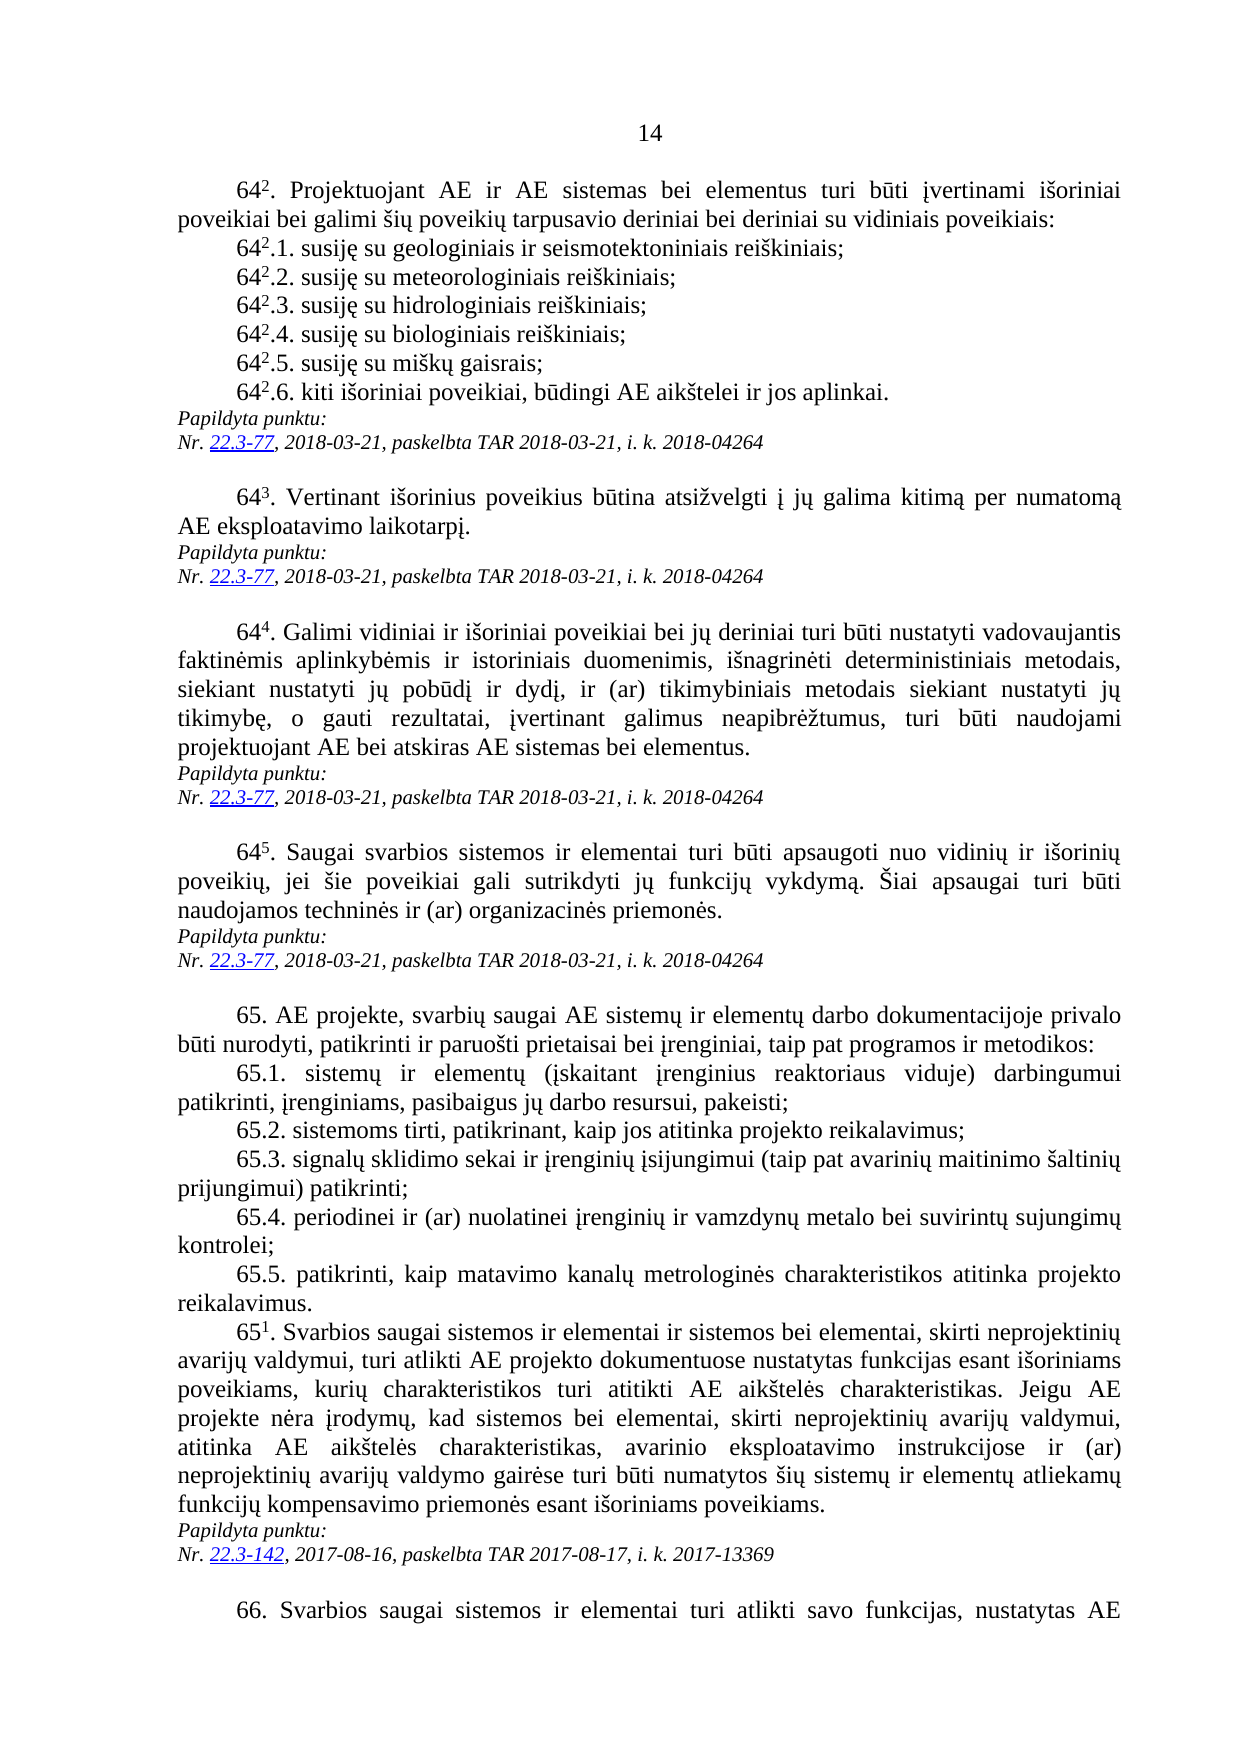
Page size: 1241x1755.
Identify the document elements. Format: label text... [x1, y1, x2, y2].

text 642.3. susiję su hidrologiniais reiškiniais; [177, 291, 1122, 319]
text 645. Saugai svarbios sistemos ir elementai turi būti apsaugoti nuo vidinių ir išorinių poveikių, jei šie poveikiai gali sutrikdyti jų funkcijų vykdymą. Šiai apsaugai turi būti naudojamos techninės ir (ar) organizacinės priemonės. [177, 837, 1122, 924]
text Nr. 22.3-77, 2018-03-21, paskelbta TAR 2018-03-21, i. k. 2018-04264 [177, 785, 1122, 809]
text Nr. 22.3-77, 2018-03-21, paskelbta TAR 2018-03-21, i. k. 2018-04264 [177, 948, 1122, 972]
text Nr. 22.3-142, 2017-08-16, paskelbta TAR 2017-08-17, i. k. 2017-13369 [177, 1542, 1122, 1566]
text 65.5. patikrinti, kaip matavimo kanalų metrologinės charakteristikos atitinka projekto reikalavimus. [177, 1259, 1122, 1317]
text 65.1. sistemų ir elementų (įskaitant įrenginius reaktoriaus viduje) darbingumui patikrinti, įrenginiams, pasibaigus jų darbo resursui, pakeisti; [177, 1058, 1122, 1116]
text 642.4. susiję su biologiniais reiškiniais; [177, 319, 1122, 348]
text 66. Svarbios saugai sistemos ir elementai turi atlikti savo funkcijas, nustatytas AE [177, 1595, 1122, 1624]
text 65. AE projekte, svarbių saugai AE sistemų ir elementų darbo dokumentacijoje privalo būti nurodyti, patikrinti ir paruošti prietaisai bei įrenginiai, taip pat programos ir metodikos: [177, 1001, 1122, 1058]
text 642.6. kiti išoriniai poveikiai, būdingi AE aikštelei ir jos aplinkai. [177, 377, 1122, 406]
text Papildyta punktu: [177, 406, 1122, 430]
text Nr. 22.3-77, 2018-03-21, paskelbta TAR 2018-03-21, i. k. 2018-04264 [177, 430, 1122, 454]
text 642.2. susiję su meteorologiniais reiškiniais; [177, 262, 1122, 291]
text 643. Vertinant išorinius poveikius būtina atsižvelgti į jų galima kitimą per numatomą AE eksploatavimo laikotarpį. [177, 482, 1122, 540]
text 642. Projektuojant AE ir AE sistemas bei elementus turi būti įvertinami išoriniai poveikiai bei galimi šių poveikių tarpusavio deriniai bei deriniai su vidiniais poveikiais: [177, 176, 1122, 233]
text 65.2. sistemoms tirti, patikrinant, kaip jos atitinka projekto reikalavimus; [177, 1116, 1122, 1144]
text 642.1. susiję su geologiniais ir seismotektoniniais reiškiniais; [177, 233, 1122, 262]
text Papildyta punktu: [177, 540, 1122, 564]
text Papildyta punktu: [177, 924, 1122, 948]
text 65.4. periodinei ir (ar) nuolatinei įrenginių ir vamzdynų metalo bei suvirintų sujungimų kontrolei; [177, 1202, 1122, 1259]
text Papildyta punktu: [177, 1518, 1122, 1542]
text 651. Svarbios saugai sistemos ir elementai ir sistemos bei elementai, skirti neprojektinių avarijų valdymui, turi atlikti AE projekto dokumentuose nustatytas funkcijas esant išoriniams poveikiams, kurių charakteristikos turi atitikti AE aikštelės charakteristikas. Jeigu AE projekte nėra įrodymų, kad sistemos bei elementai, skirti neprojektinių avarijų valdymui, atitinka AE aikštelės charakteristikas, avarinio eksploatavimo instrukcijose ir (ar) neprojektinių avarijų valdymo gairėse turi būti numatytos šių sistemų ir elementų atliekamų funkcijų kompensavimo priemonės esant išoriniams poveikiams. [177, 1317, 1122, 1518]
text Papildyta punktu: [177, 761, 1122, 785]
text 65.3. signalų sklidimo sekai ir įrenginių įsijungimui (taip pat avarinių maitinimo šaltinių prijungimui) patikrinti; [177, 1144, 1122, 1202]
text Nr. 22.3-77, 2018-03-21, paskelbta TAR 2018-03-21, i. k. 2018-04264 [177, 564, 1122, 588]
text 644. Galimi vidiniai ir išoriniai poveikiai bei jų deriniai turi būti nustatyti vadovaujantis faktinėmis aplinkybėmis ir istoriniais duomenimis, išnagrinėti deterministiniais metodais, siekiant nustatyti jų pobūdį ir dydį, ir (ar) tikimybiniais metodais siekiant nustatyti jų tikimybę, o gauti rezultatai, įvertinant galimus neapibrėžtumus, turi būti naudojami projektuojant AE bei atskiras AE sistemas bei elementus. [177, 617, 1122, 761]
text 642.5. susiję su miškų gaisrais; [177, 348, 1122, 377]
